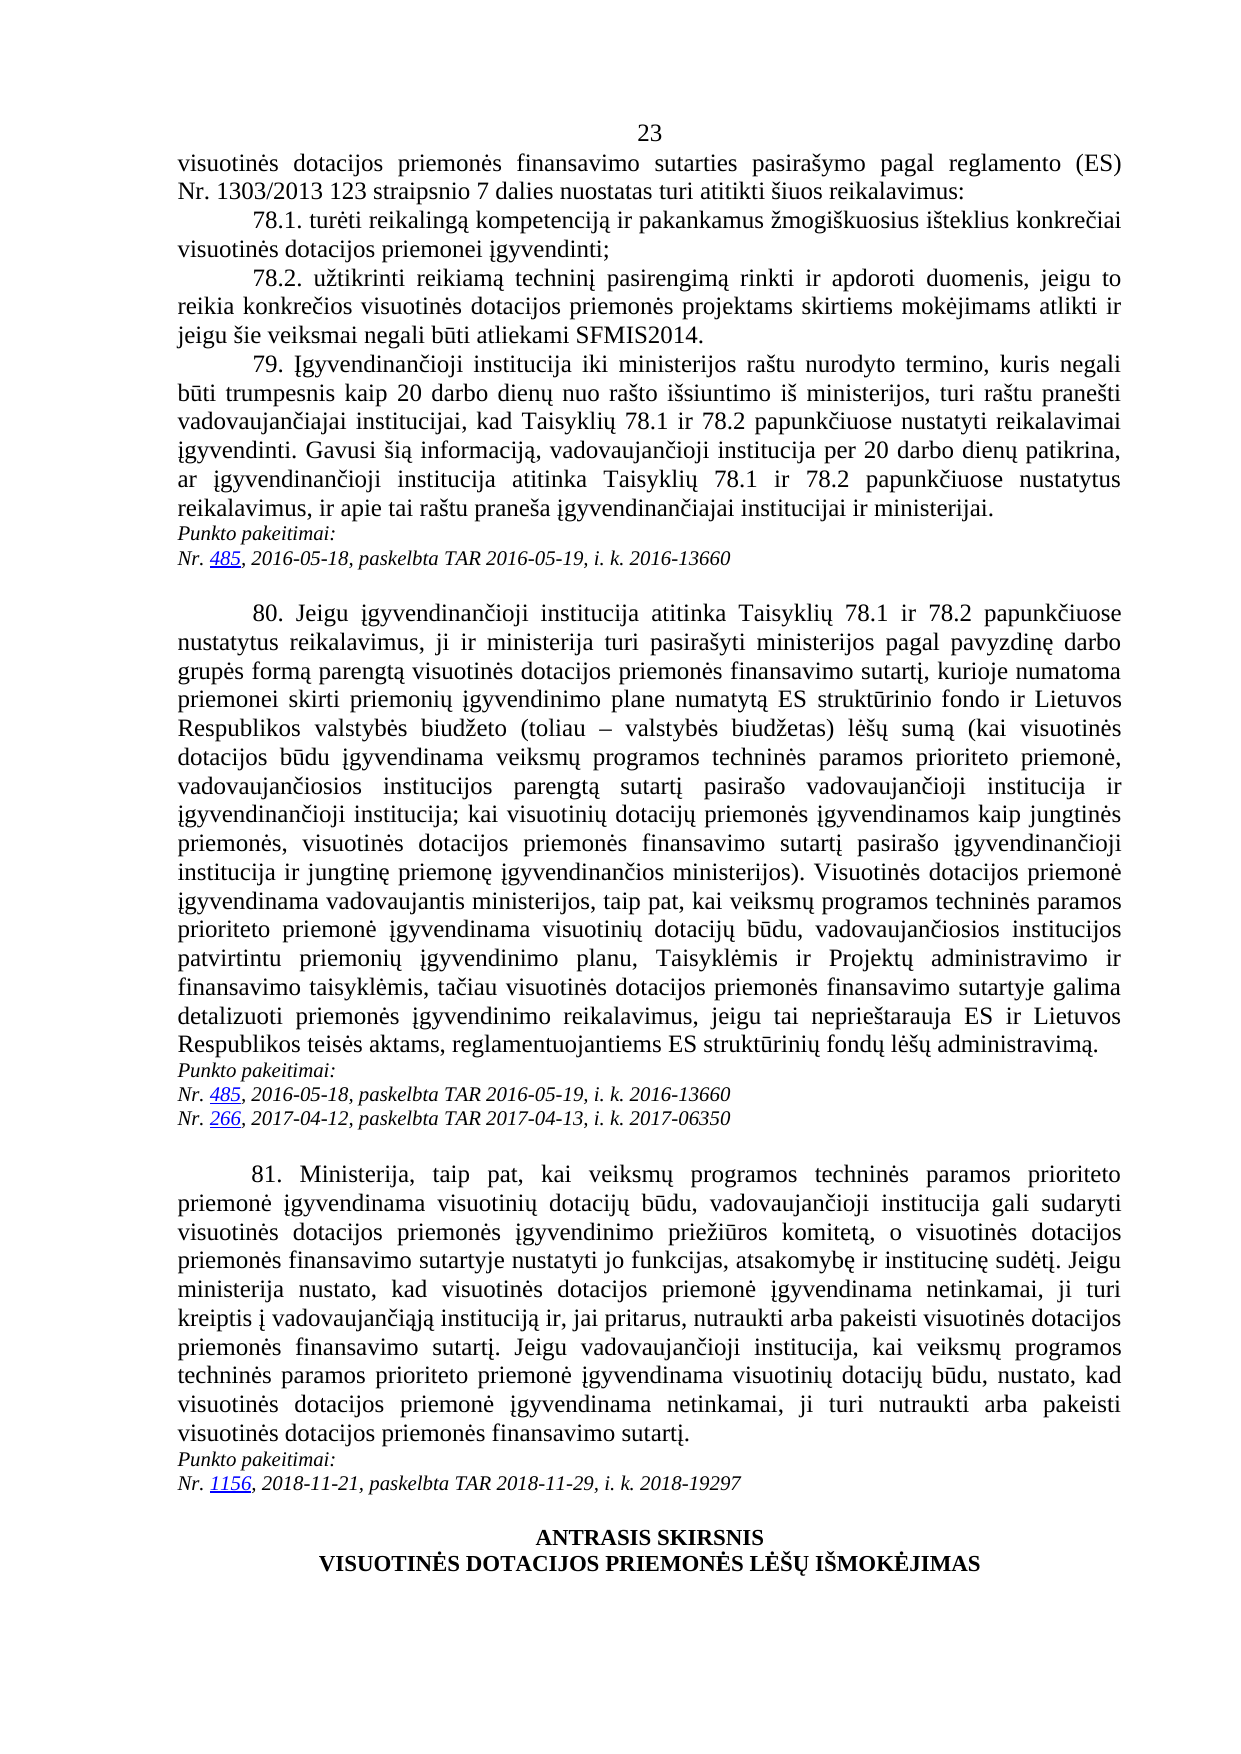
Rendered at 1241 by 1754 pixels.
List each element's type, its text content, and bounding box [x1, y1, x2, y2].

text 80. Jeigu įgyvendinančioji institucija atitinka Taisyklių 78.1 ir 78.2 papunkčiuose nustatytus reikalavimus, ji ir ministerija turi pasirašyti ministerijos pagal pavyzdinę darbo grupės formą parengtą visuotinės dotacijos priemonės finansavimo sutartį, kurioje numatoma priemonei skirti priemonių įgyvendinimo plane numatytą ES struktūrinio fondo ir Lietuvos Respublikos valstybės biudžeto (toliau – valstybės biudžetas) lėšų sumą (kai visuotinės dotacijos būdu įgyvendinama veiksmų programos techninės paramos prioriteto priemonė, vadovaujančiosios institucijos parengtą sutartį pasirašo vadovaujančioji institucija ir įgyvendinančioji institucija; kai visuotinių dotacijų priemonės įgyvendinamos kaip jungtinės priemonės, visuotinės dotacijos priemonės finansavimo sutartį pasirašo įgyvendinančioji institucija ir jungtinę priemonę įgyvendinančios ministerijos). Visuotinės dotacijos priemonė įgyvendinama vadovaujantis ministerijos, taip pat, kai veiksmų programos techninės paramos prioriteto priemonė įgyvendinama visuotinių dotacijų būdu, vadovaujančiosios institucijos patvirtintu priemonių įgyvendinimo planu, Taisyklėmis ir Projektų administravimo ir finansavimo taisyklėmis, tačiau visuotinės dotacijos priemonės finansavimo sutartyje galima detalizuoti priemonės įgyvendinimo reikalavimus, jeigu tai neprieštarauja ES ir Lietuvos Respublikos teisės aktams, reglamentuojantiems ES struktūrinių fondų lėšų administravimą. [177, 598, 1122, 1058]
text Nr. 485, 2016-05-18, paskelbta TAR 2016-05-19, i. k. 2016-13660 [177, 1082, 1122, 1106]
text Nr. 266, 2017-04-12, paskelbta TAR 2017-04-13, i. k. 2017-06350 [177, 1106, 1122, 1130]
text visuotinės dotacijos priemonės finansavimo sutarties pasirašymo pagal reglamento (ES) Nr. 1303/2013 123 straipsnio 7 dalies nuostatas turi atitikti šiuos reikalavimus: [177, 148, 1122, 205]
subtitle ANTRASIS SKIRSNIS [177, 1523, 1122, 1550]
text 79. Įgyvendinančioji institucija iki ministerijos raštu nurodyto termino, kuris negali būti trumpesnis kaip 20 darbo dienų nuo rašto išsiuntimo iš ministerijos, turi raštu pranešti vadovaujančiajai institucijai, kad Taisyklių 78.1 ir 78.2 papunkčiuose nustatyti reikalavimai įgyvendinti. Gavusi šią informaciją, vadovaujančioji institucija per 20 darbo dienų patikrina, ar įgyvendinančioji institucija atitinka Taisyklių 78.1 ir 78.2 papunkčiuose nustatytus reikalavimus, ir apie tai raštu praneša įgyvendinančiajai institucijai ir ministerijai. [177, 349, 1122, 521]
text 78.2. užtikrinti reikiamą techninį pasirengimą rinkti ir apdoroti duomenis, jeigu to reikia konkrečios visuotinės dotacijos priemonės projektams skirtiems mokėjimams atlikti ir jeigu šie veiksmai negali būti atliekami SFMIS2014. [177, 263, 1122, 349]
text Nr. 485, 2016-05-18, paskelbta TAR 2016-05-19, i. k. 2016-13660 [177, 545, 1122, 569]
text 81. Ministerija, taip pat, kai veiksmų programos techninės paramos prioriteto priemonė įgyvendinama visuotinių dotacijų būdu, vadovaujančioji institucija gali sudaryti visuotinės dotacijos priemonės įgyvendinimo priežiūros komitetą, o visuotinės dotacijos priemonės finansavimo sutartyje nustatyti jo funkcijas, atsakomybę ir institucinę sudėtį. Jeigu ministerija nustato, kad visuotinės dotacijos priemonė įgyvendinama netinkamai, ji turi kreiptis į vadovaujančiąją instituciją ir, jai pritarus, nutraukti arba pakeisti visuotinės dotacijos priemonės finansavimo sutartį. Jeigu vadovaujančioji institucija, kai veiksmų programos techninės paramos prioriteto priemonė įgyvendinama visuotinių dotacijų būdu, nustato, kad visuotinės dotacijos priemonė įgyvendinama netinkamai, ji turi nutraukti arba pakeisti visuotinės dotacijos priemonės finansavimo sutartį. [177, 1159, 1122, 1447]
text Punkto pakeitimai: [177, 1447, 1122, 1471]
text Nr. 1156, 2018-11-21, paskelbta TAR 2018-11-29, i. k. 2018-19297 [177, 1471, 1122, 1495]
text Punkto pakeitimai: [177, 521, 1122, 545]
text 78.1. turėti reikalingą kompetenciją ir pakankamus žmogiškuosius išteklius konkrečiai visuotinės dotacijos priemonei įgyvendinti; [177, 205, 1122, 263]
text Punkto pakeitimai: [177, 1058, 1122, 1082]
text VISUOTINĖS DOTACIJOS PRIEMONĖS LĖŠŲ IŠMOKĖJIMAS [177, 1550, 1122, 1576]
